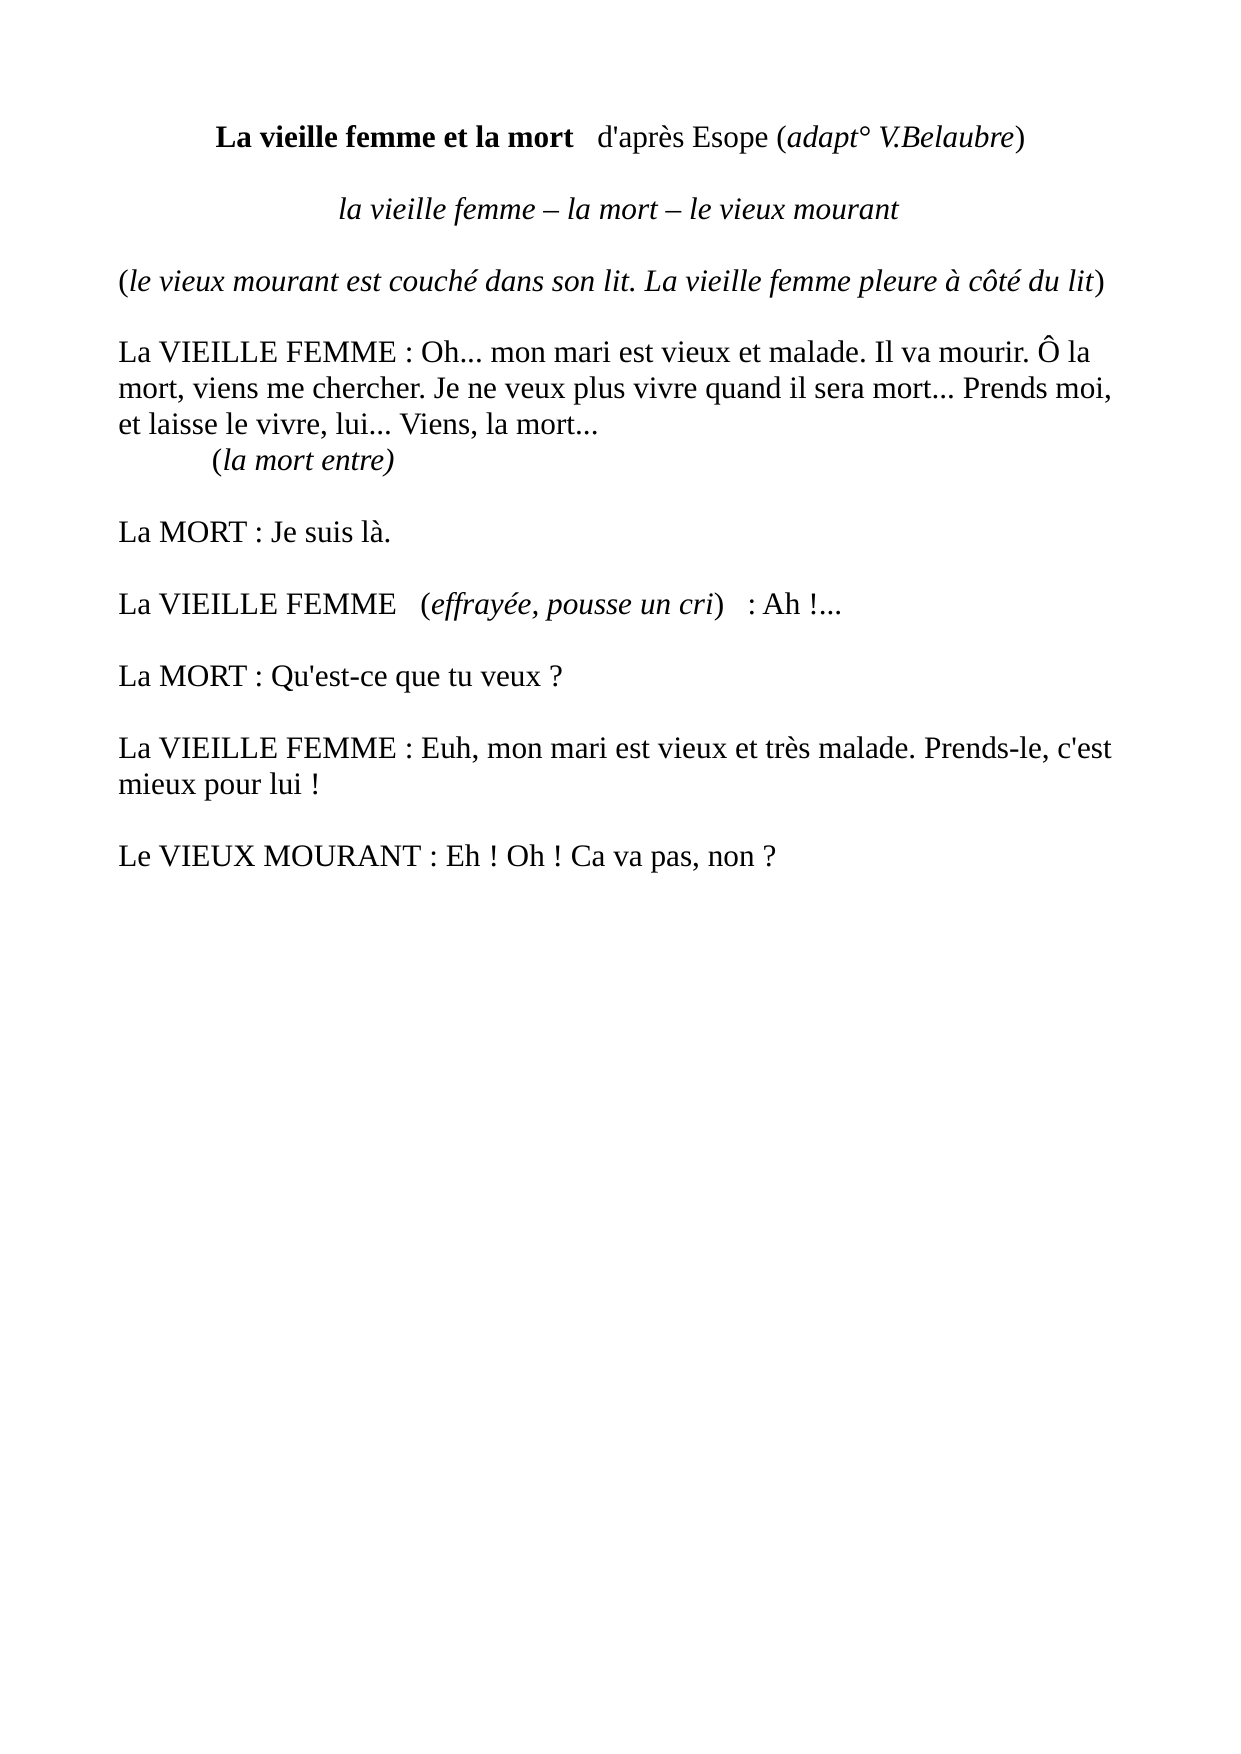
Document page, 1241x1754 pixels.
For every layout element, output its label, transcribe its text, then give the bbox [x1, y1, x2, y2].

text La vieille femme et la mort d'après Esope (adapt° V.Belaubre) [118, 118, 1122, 154]
text La VIEILLE FEMME (effrayée, pousse un cri) : Ah !... [118, 585, 1122, 621]
text La MORT : Qu'est-ce que tu veux ? [118, 657, 1122, 693]
text (le vieux mourant est couché dans son lit. La vieille femme pleure à côté du lit) [118, 262, 1122, 298]
text (la mort entre) [118, 442, 1122, 477]
text La VIEILLE FEMME : Euh, mon mari est vieux et très malade. Prends-le, c'est mieux pour lui ! [118, 729, 1122, 801]
text la vieille femme – la mort – le vieux mourant [118, 190, 1122, 226]
text Le VIEUX MOURANT : Eh ! Oh ! Ca va pas, non ? [118, 837, 1122, 873]
text La MORT : Je suis là. [118, 513, 1122, 549]
text La VIEILLE FEMME : Oh... mon mari est vieux et malade. Il va mourir. Ô la mort, viens me chercher. Je ne veux plus vivre quand il sera mort... Prends moi, et laisse le vivre, lui... Viens, la mort... [118, 334, 1122, 442]
